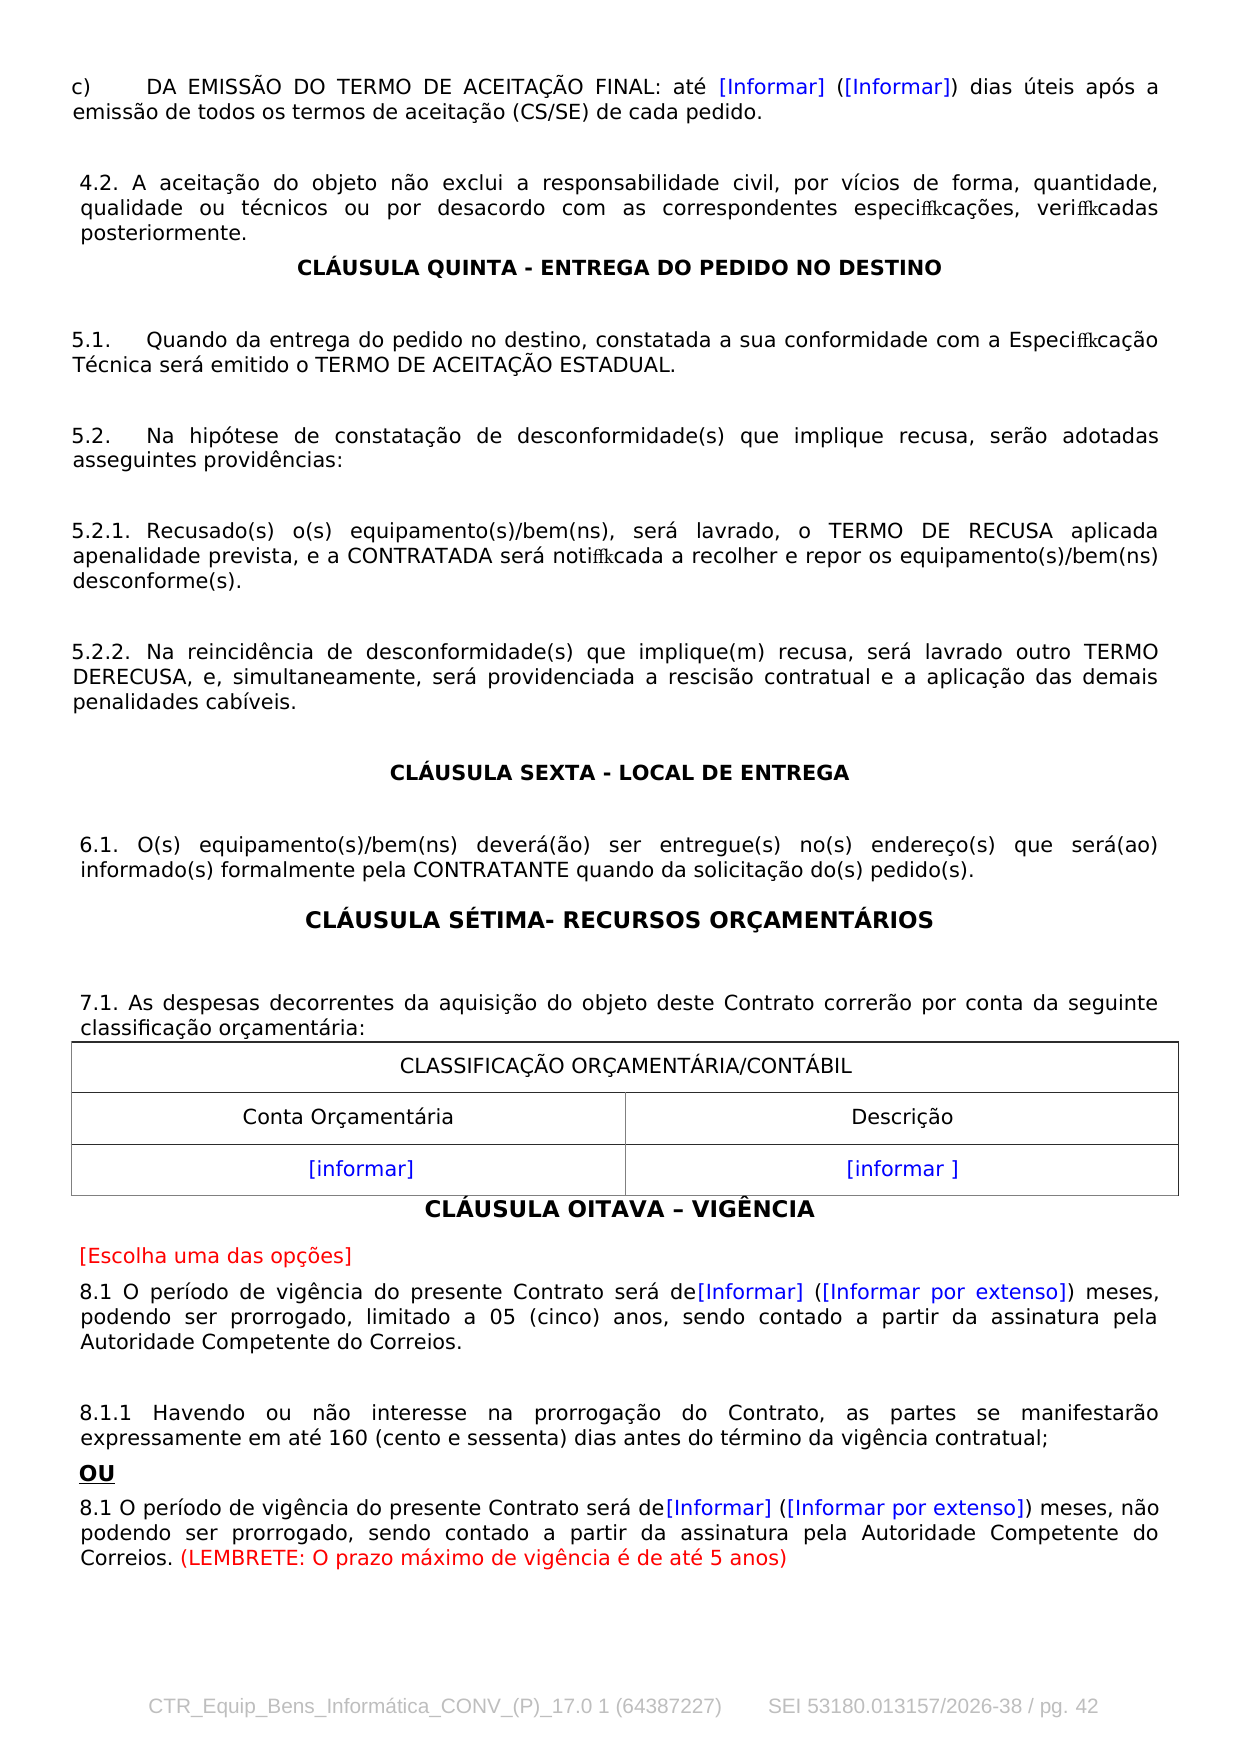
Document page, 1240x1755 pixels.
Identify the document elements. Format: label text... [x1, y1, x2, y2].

text 7.1. As despesas decorrentes da aquisição do objeto deste Contrato correrão por conta da seguinte classificação orçamentária: [79, 991, 1160, 1040]
list DA EMISSÃO DO TERMO DE ACEITAÇÃO FINAL: até [Informar] ([Informar]) dias úteis após a emissão de todos os termos de aceitação (CS/SE) de cada pedido. [71, 75, 1160, 124]
text CLÁUSULA SEXTA - LOCAL DE ENTREGA [72, 761, 1167, 786]
text 4.2. A aceitação do objeto não exclui a responsabilidade civil, por vícios de forma, quantidade, qualidade ou técnicos ou por desacordo com as correspondentes especicações, vericadas posteriormente. [79, 171, 1160, 245]
table_cell Descrição [626, 1093, 1178, 1144]
text [Escolha uma das opções] [79, 1244, 1167, 1269]
text 8.1 O período de vigência do presente Contrato será de[Informar] ([Informar por extenso]) meses, não podendo ser prorrogado, sendo contado a partir da assinatura pela Autoridade Competente do Correios. (LEMBRETE: O prazo máximo de vigência é de até 5 anos) [79, 1496, 1160, 1570]
table_header CLASSIFICAÇÃO ORÇAMENTÁRIA/CONTÁBIL [72, 1043, 1178, 1092]
subtitle CLÁUSULA SÉTIMA- RECURSOS ORÇAMENTÁRIOS [74, 907, 1166, 933]
text 6.1. O(s) equipamento(s)/bem(ns) deverá(ão) ser entregue(s) no(s) endereço(s) que será(ao) informado(s) formalmente pela CONTRATANTE quando da solicitação do(s) pedido(s). [79, 833, 1160, 882]
list Na hipótese de constatação de desconformidade(s) que implique recusa, serão adotadas asseguintes providências: [71, 424, 1160, 473]
list Na reincidência de desconformidade(s) que implique(m) recusa, será lavrado outro TERMO DERECUSA, e, simultaneamente, será providenciada a rescisão contratual e a aplicação das demais penalidades cabíveis. [71, 640, 1160, 714]
list Quando da entrega do pedido no destino, constatada a sua conformidade com a Especicação Técnica será emitido o TERMO DE ACEITAÇÃO ESTADUAL. [71, 328, 1160, 377]
table_cell Conta Orçamentária [72, 1093, 625, 1144]
subtitle CLÁUSULA OITAVA – VIGÊNCIA [74, 1196, 1165, 1223]
text 8.1 O período de vigência do presente Contrato será de[Informar] ([Informar por extenso]) meses, podendo ser prorrogado, limitado a 05 (cinco) anos, sendo contado a partir da assinatura pela Autoridade Competente do Correios. [79, 1280, 1160, 1354]
text 8.1.1 Havendo ou não interesse na prorrogação do Contrato, as partes se manifestarão expressamente em até 160 (cento e sessenta) dias antes do término da vigência contratual; [79, 1401, 1160, 1450]
text CLÁUSULA QUINTA - ENTREGA DO PEDIDO NO DESTINO [72, 256, 1167, 280]
list Recusado(s) o(s) equipamento(s)/bem(ns), será lavrado, o TERMO DE RECUSA aplicada apenalidade prevista, e a CONTRATADA será noticada a recolher e repor os equipamento(s)/bem(ns) desconforme(s). [71, 519, 1160, 594]
table_cell [informar] [72, 1145, 625, 1195]
subtitle OU [79, 1461, 1167, 1486]
table_cell [informar ] [626, 1145, 1178, 1195]
